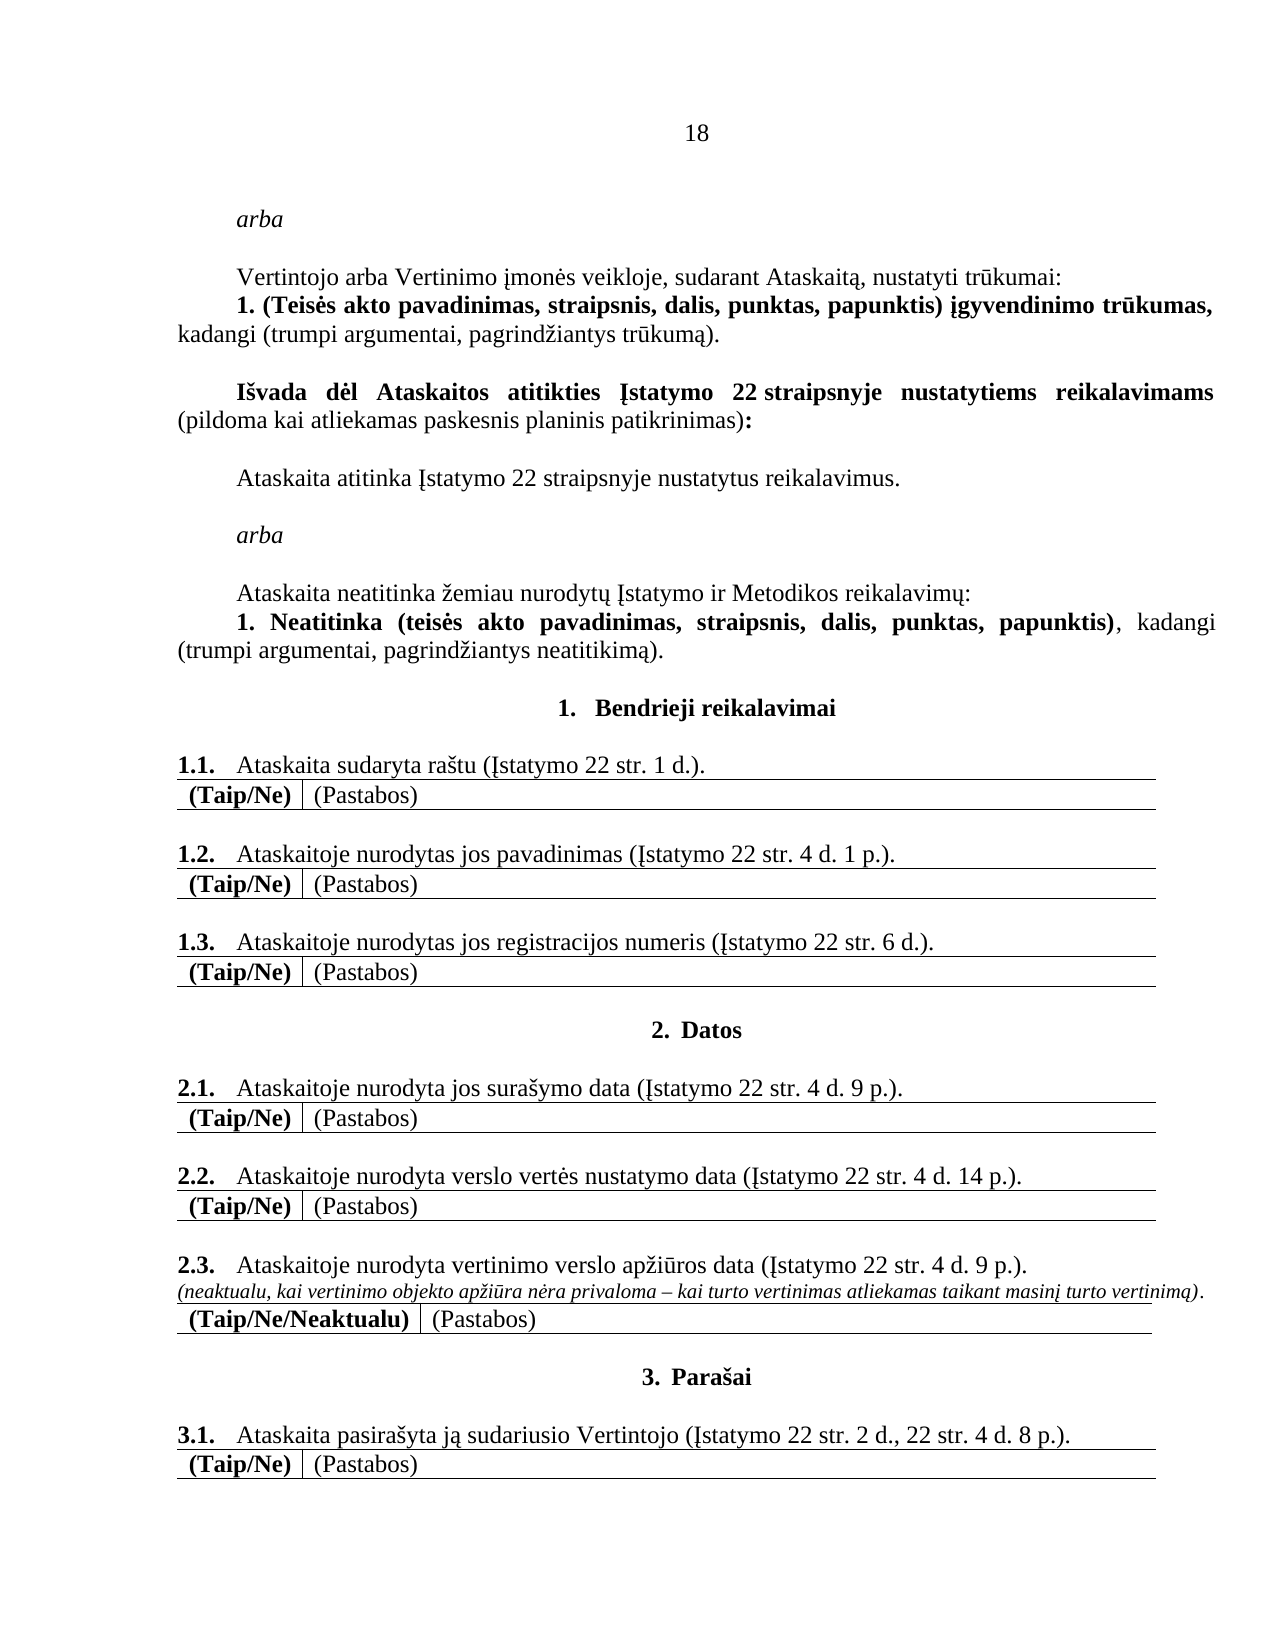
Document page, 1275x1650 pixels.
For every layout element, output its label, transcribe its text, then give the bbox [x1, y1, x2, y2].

table_header (Taip/Ne) [177, 869, 302, 897]
text 1.2. Ataskaitoje nurodytas jos pavadinimas (Įstatymo 22 str. 4 d. 1 p.). [177, 839, 1216, 868]
table_header (Taip/Ne) [177, 780, 302, 809]
text arba [177, 521, 1216, 549]
text 2. Datos [177, 1016, 1216, 1044]
table_header (Pastabos) [303, 957, 1156, 986]
table_header (Taip/Ne) [177, 1191, 302, 1220]
table_header (Pastabos) [303, 869, 1156, 897]
text 2.1. Ataskaitoje nurodyta jos surašymo data (Įstatymo 22 str. 4 d. 9 p.). [177, 1073, 1216, 1102]
text Vertintojo arba Vertinimo įmonės veikloje, sudarant Ataskaitą, nustatyti trūkumai: [177, 262, 1216, 291]
text (neaktualu, kai vertinimo objekto apžiūra nėra privaloma – kai turto vertinimas atliekamas taikant masinį turto vertinimą). [177, 1278, 1216, 1303]
table_header (Pastabos) [421, 1304, 1152, 1332]
text Ataskaita atitinka Įstatymo 22 straipsnyje nustatytus reikalavimus. [177, 463, 1216, 492]
text 1. Neatitinka (teisės akto pavadinimas, straipsnis, dalis, punktas, papunktis), kadangi (trumpi argumentai, pagrindžiantys neatitikimą). [177, 607, 1216, 664]
text 1. Bendrieji reikalavimai [177, 693, 1216, 722]
table_header (Taip/Ne) [177, 957, 302, 986]
text arba [177, 204, 1216, 233]
table_header (Pastabos) [303, 1191, 1156, 1220]
text Išvada dėl Ataskaitos atitikties Įstatymo 22 straipsnyje nustatytiems reikalavimams (pildoma kai atliekamas paskesnis planinis patikrinimas): [177, 377, 1214, 434]
table_header (Pastabos) [303, 1450, 1156, 1478]
text 3. Parašai [177, 1362, 1216, 1391]
table_header (Pastabos) [303, 780, 1156, 809]
text 2.3. Ataskaitoje nurodyta vertinimo verslo apžiūros data (Įstatymo 22 str. 4 d. 9 p.). [177, 1250, 1216, 1278]
text 2.2. Ataskaitoje nurodyta verslo vertės nustatymo data (Įstatymo 22 str. 4 d. 14 p.). [177, 1161, 1216, 1190]
table_header (Taip/Ne) [177, 1103, 302, 1132]
table_header (Taip/Ne) [177, 1450, 302, 1478]
text 1. (Teisės akto pavadinimas, straipsnis, dalis, punktas, papunktis) įgyvendinimo trūkumas, kadangi (trumpi argumentai, pagrindžiantys trūkumą). [177, 291, 1214, 348]
text 3.1. Ataskaita pasirašyta ją sudariusio Vertintojo (Įstatymo 22 str. 2 d., 22 str. 4 d. 8 p.). [177, 1420, 1216, 1448]
table_header (Taip/Ne/Neaktualu) [177, 1304, 420, 1332]
text 1.1. Ataskaita sudaryta raštu (Įstatymo 22 str. 1 d.). [177, 751, 1216, 779]
text 1.3. Ataskaitoje nurodytas jos registracijos numeris (Įstatymo 22 str. 6 d.). [177, 927, 1216, 956]
table_header (Pastabos) [303, 1103, 1156, 1132]
text Ataskaita neatitinka žemiau nurodytų Įstatymo ir Metodikos reikalavimų: [177, 578, 1216, 607]
